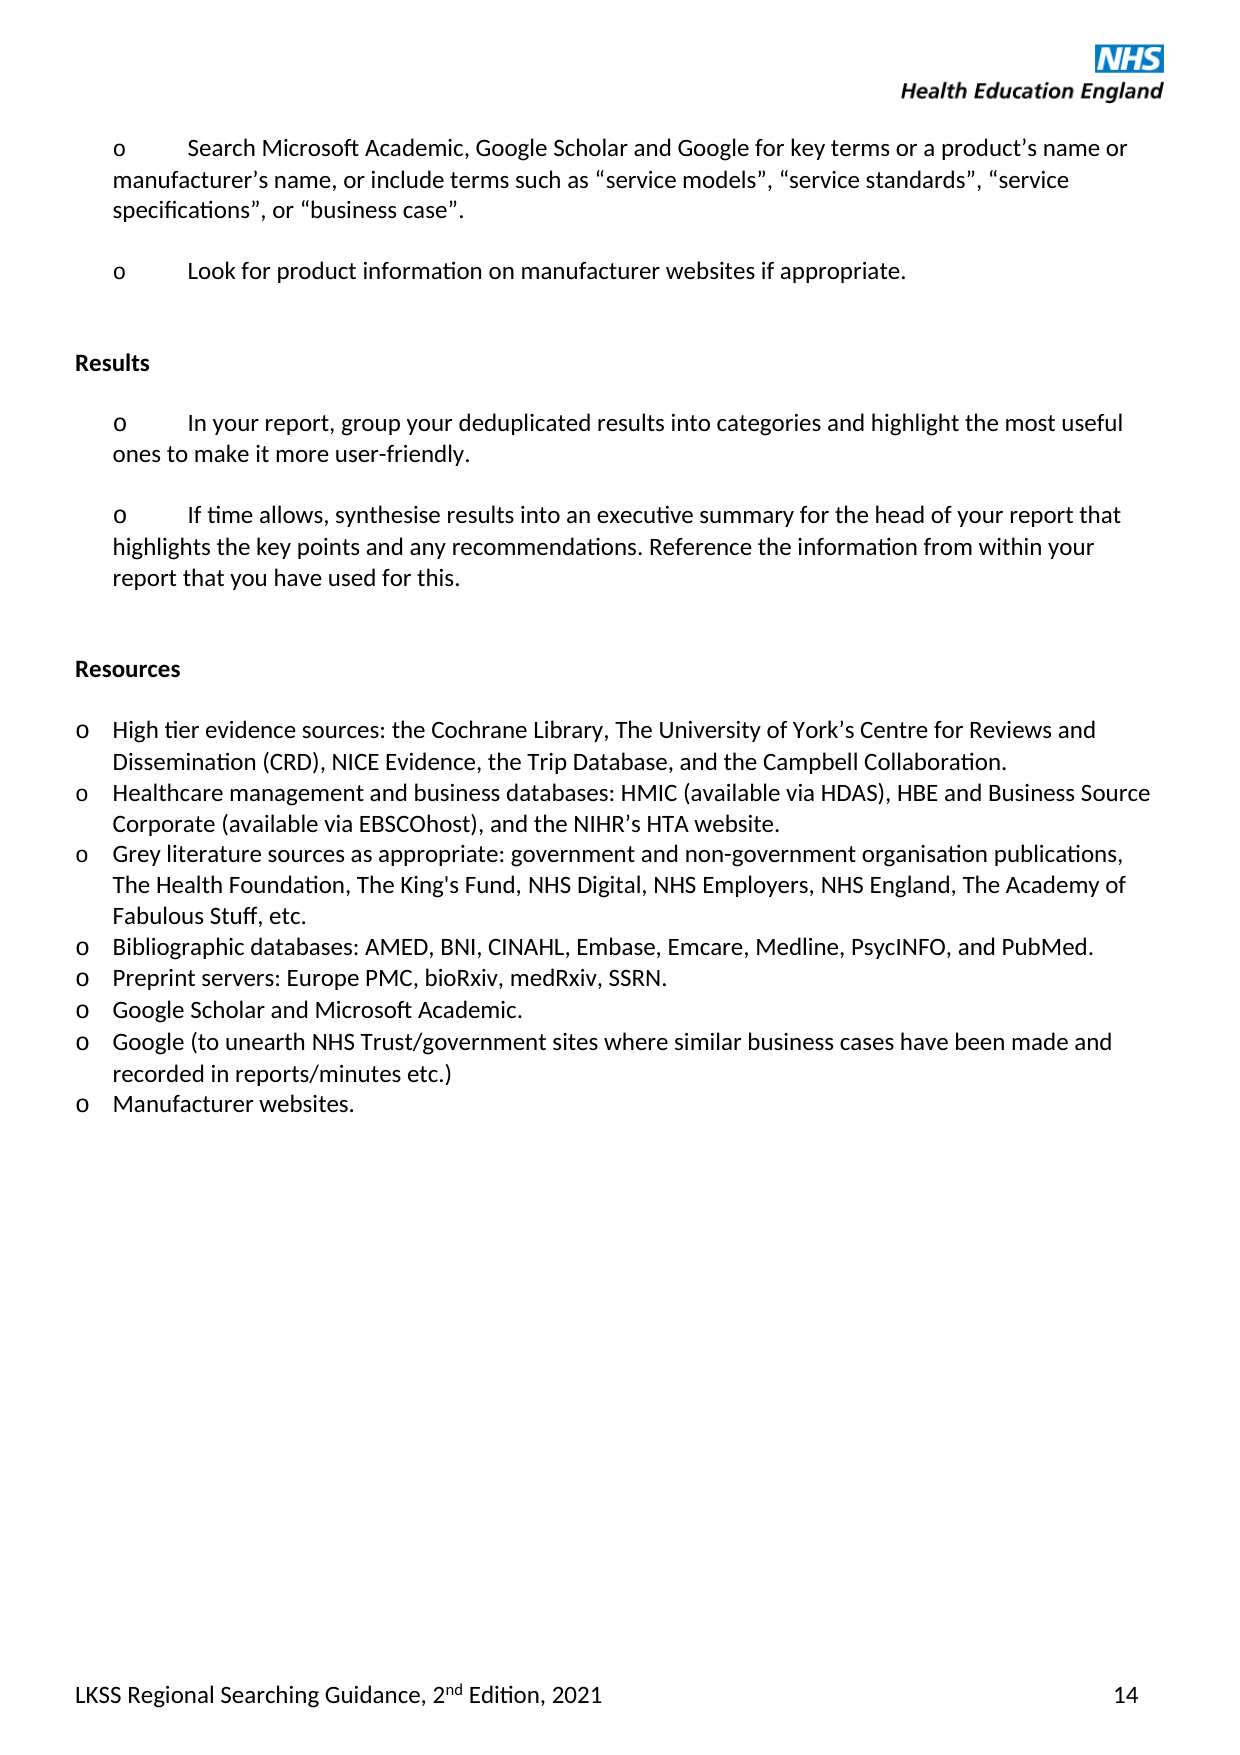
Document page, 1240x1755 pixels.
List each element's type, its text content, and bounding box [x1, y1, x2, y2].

text Results [75, 347, 1164, 378]
list Manufacturer websites. [75, 1088, 1164, 1120]
list High tier evidence sources: the Cochrane Library, The University of York’s Centre for Reviews and Dissemination (CRD), NICE Evidence, the Trip Database, and the Campbell Collaboration. [75, 714, 1164, 777]
list Grey literature sources as appropriate: government and non-government organisation publications, The Health Foundation, The King's Fund, NHS Digital, NHS Employers, NHS England, The Academy of Fabulous Stuff, etc. [75, 838, 1164, 931]
text Resources [75, 653, 1164, 684]
list Google (to unearth NHS Trust/government sites where similar business cases have been made and recorded in reports/minutes etc.) [75, 1026, 1164, 1088]
list Search Microsoft Academic, Google Scholar and Google for key terms or a product’s name or manufacturer’s name, or include terms such as “service models”, “service standards”, “service specifications”, or “business case”. [112, 133, 1164, 225]
list Bibliographic databases: AMED, BNI, CINAHL, Embase, Emcare, Medline, PsycINFO, and PubMed. [75, 931, 1164, 962]
list Healthcare management and business databases: HMIC (available via HDAS), HBE and Business Source Corporate (available via EBSCOhost), and the NIHR’s HTA website. [75, 777, 1164, 838]
list Google Scholar and Microsoft Academic. [75, 994, 1164, 1026]
list Look for product information on manufacturer websites if appropriate. [112, 255, 1164, 286]
list Preprint servers: Europe PMC, bioRxiv, medRxiv, SSRN. [75, 962, 1164, 994]
list If time allows, synthesise results into an executive summary for the head of your report that highlights the key points and any recommendations. Reference the information from within your report that you have used for this. [112, 499, 1164, 592]
list In your report, group your deduplicated results into categories and highlight the most useful ones to make it more user-friendly. [112, 407, 1164, 469]
